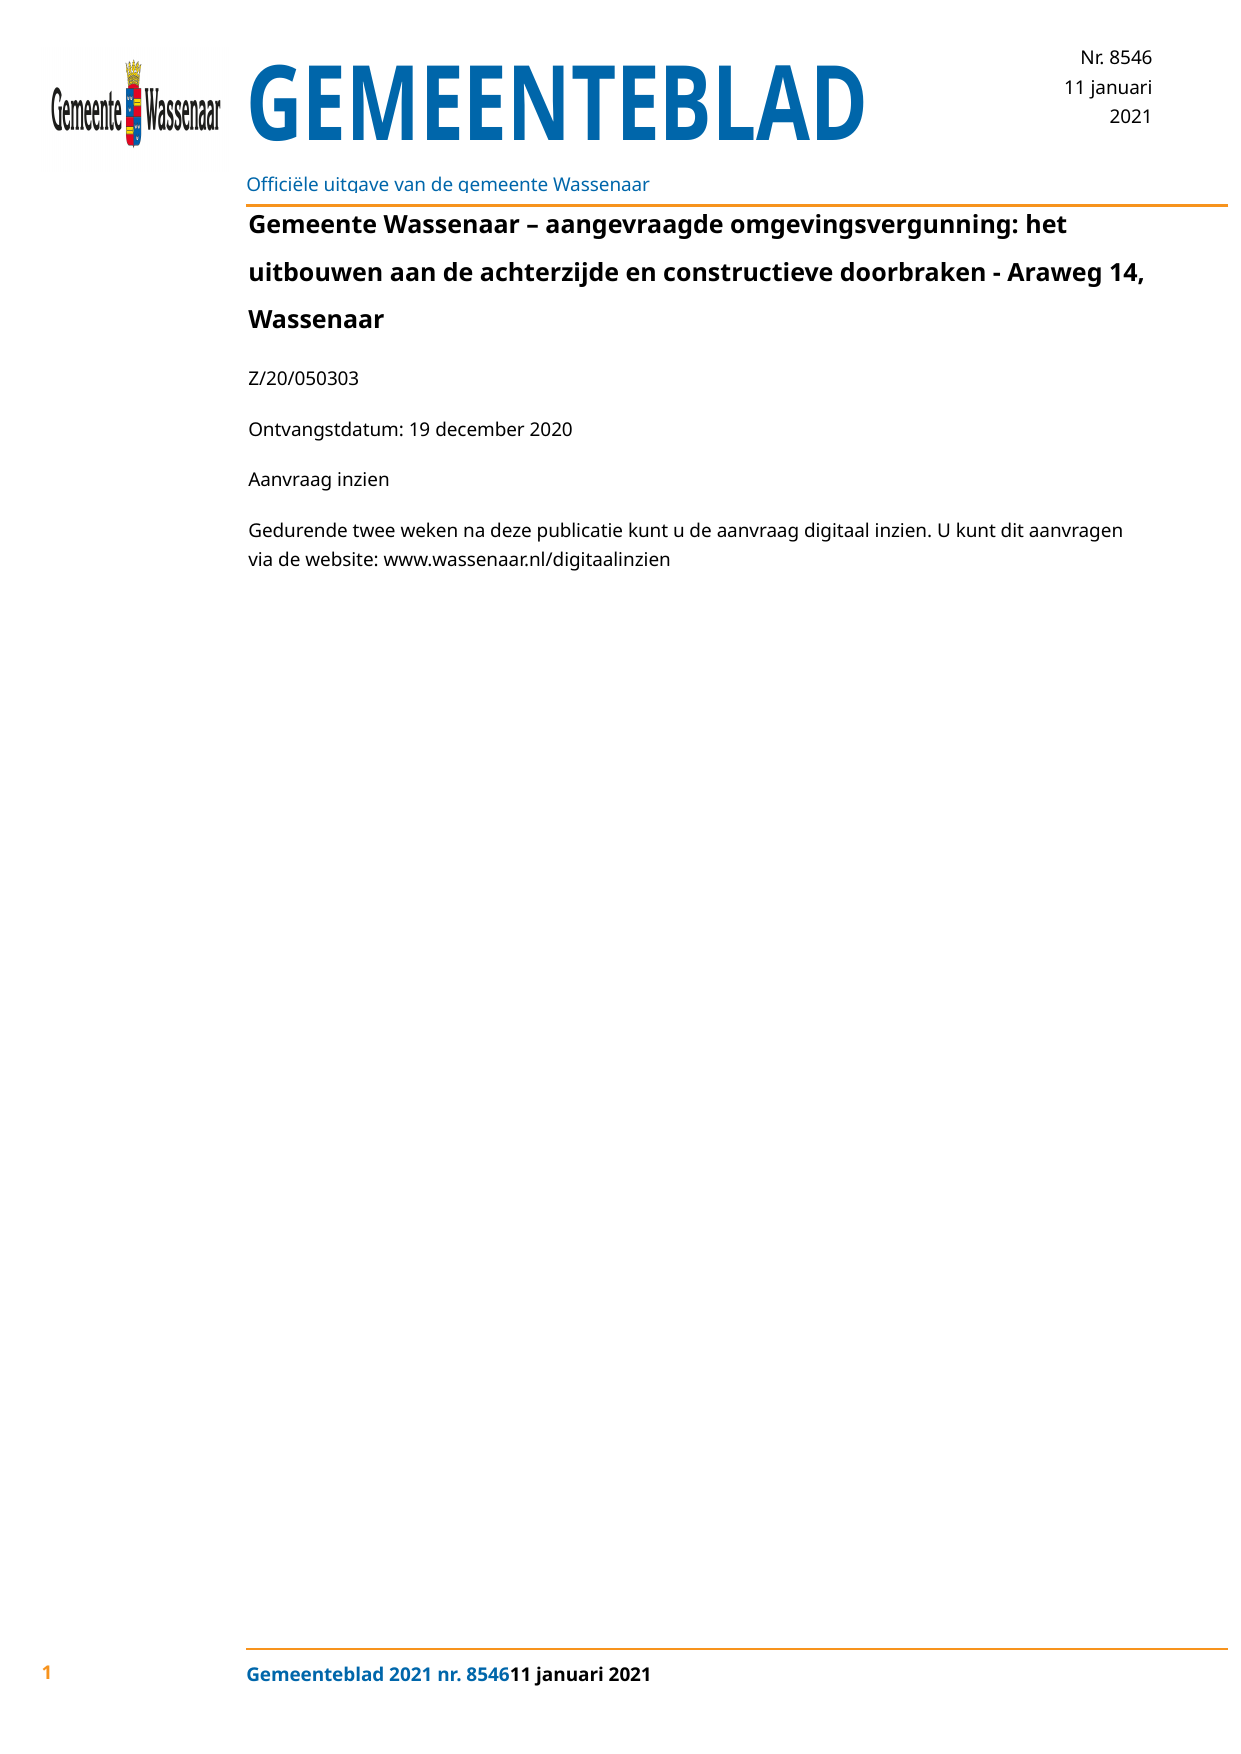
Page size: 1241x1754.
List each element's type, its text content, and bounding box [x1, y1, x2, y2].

text Aanvraag inzien [248, 466, 1152, 492]
text Z/20/050303 [248, 366, 1152, 391]
text Gemeente Wassenaar – aangevraagde omgevingsvergunning: het uitbouwen aan de achterzijde en constructieve doorbraken - Araweg 14, Wassenaar [248, 207, 1152, 336]
text Gedurende twee weken na deze publicatie kunt u de aanvraag digitaal inzien. U kunt dit aanvragen via de website: www.wassenaar.nl/digitaalinzien [248, 517, 1152, 572]
picture [41, 47, 231, 172]
text Ontvangstdatum: 19 december 2020 [248, 416, 1152, 442]
